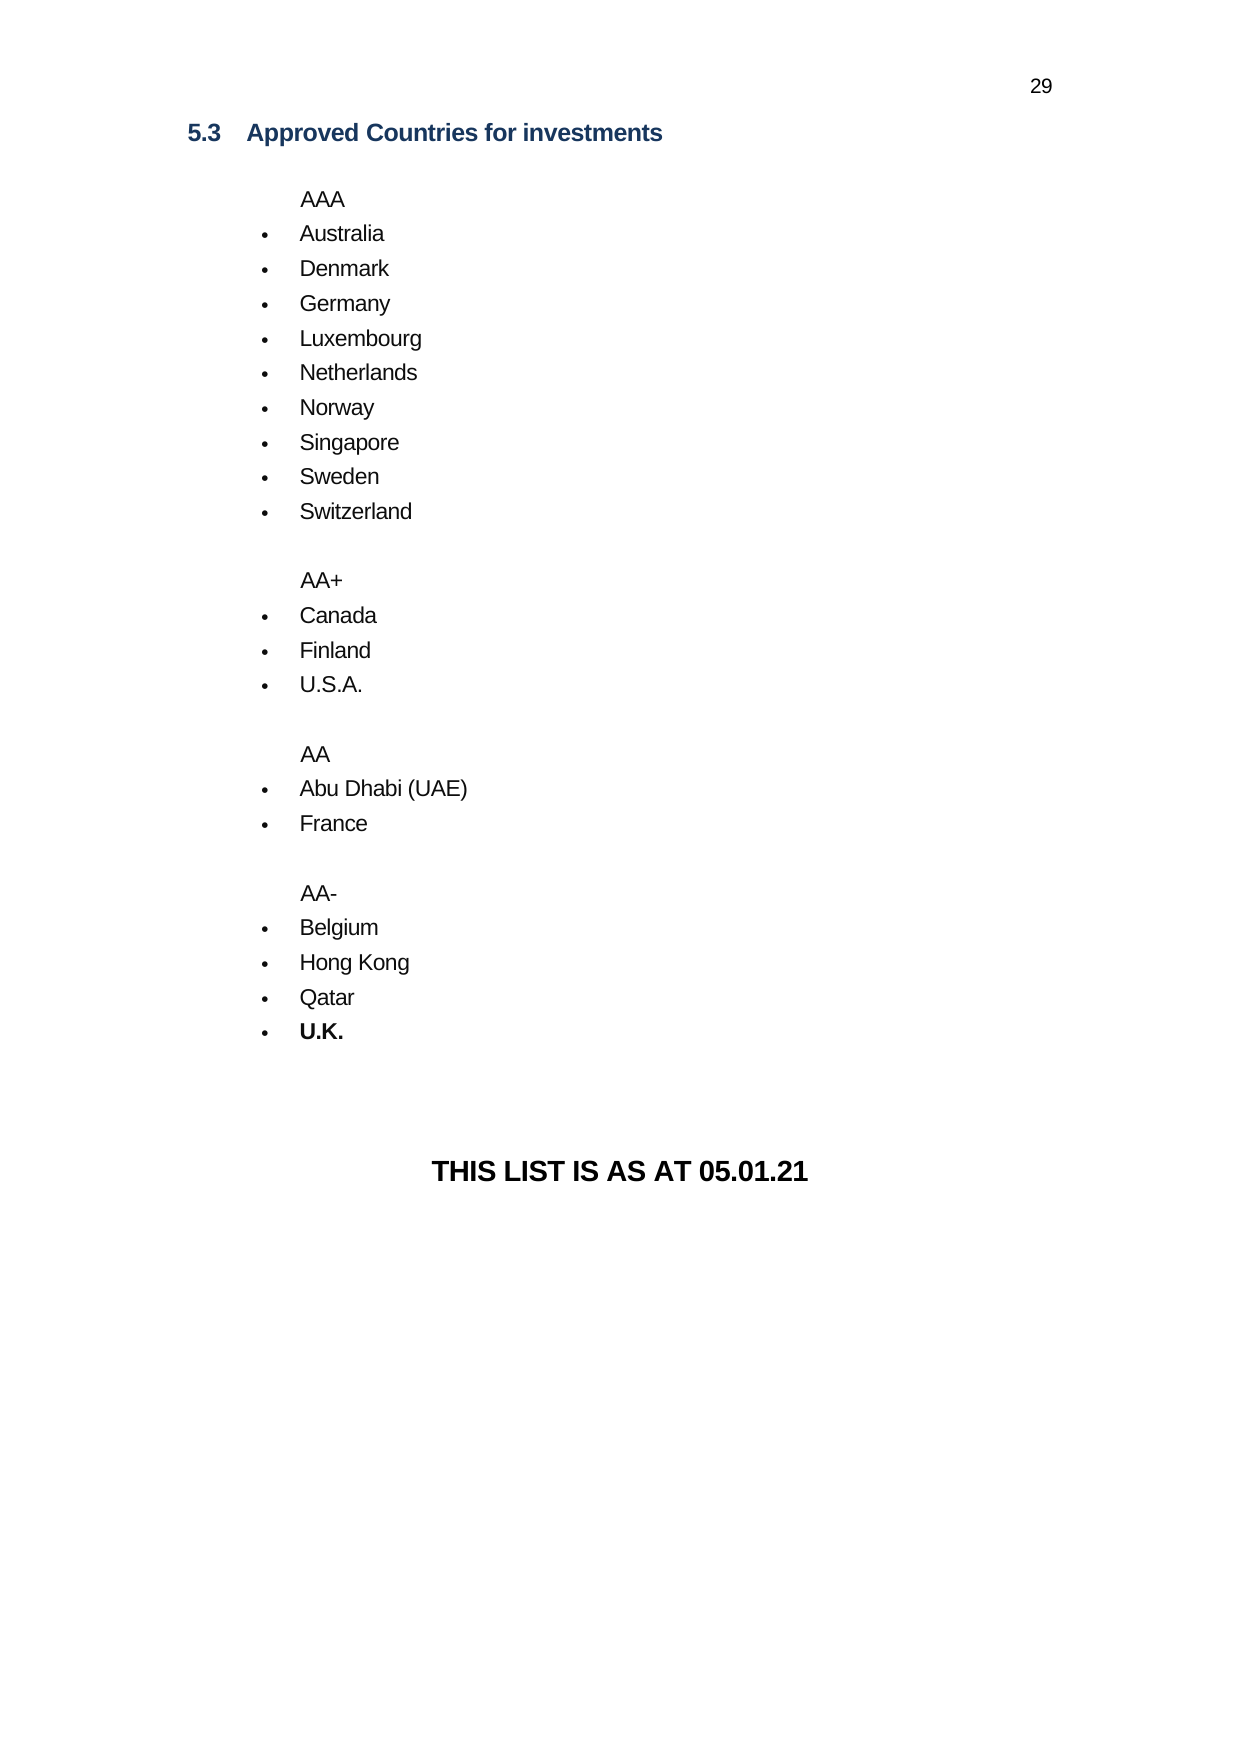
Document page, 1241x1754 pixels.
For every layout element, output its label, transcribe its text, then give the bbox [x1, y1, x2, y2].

text THIS LIST IS AS AT 05.01.21 [187, 1154, 1053, 1188]
list Denmark [262, 255, 1053, 281]
list Finland [262, 637, 1053, 663]
list Australia [262, 220, 1053, 247]
list Abu Dhabi (UAE) [262, 775, 1053, 802]
text 5.3 Approved Countries for investments [187, 118, 1053, 147]
list U.S.A. [262, 671, 1053, 698]
text AA [300, 741, 1053, 767]
list U.K. [262, 1018, 1053, 1044]
text AA+ [300, 567, 1053, 594]
list Hong Kong [262, 949, 1053, 975]
text AAA [300, 186, 1053, 212]
list France [262, 810, 1053, 836]
list Qatar [262, 983, 1053, 1010]
list Belgium [262, 914, 1053, 941]
list Switzerland [262, 498, 1053, 524]
list Norway [262, 394, 1053, 420]
text AA- [300, 879, 1053, 906]
list Canada [262, 602, 1053, 628]
list Sweden [262, 463, 1053, 489]
list Luxembourg [262, 324, 1053, 351]
list Singapore [262, 428, 1053, 455]
list Netherlands [262, 359, 1053, 386]
list Germany [262, 290, 1053, 316]
